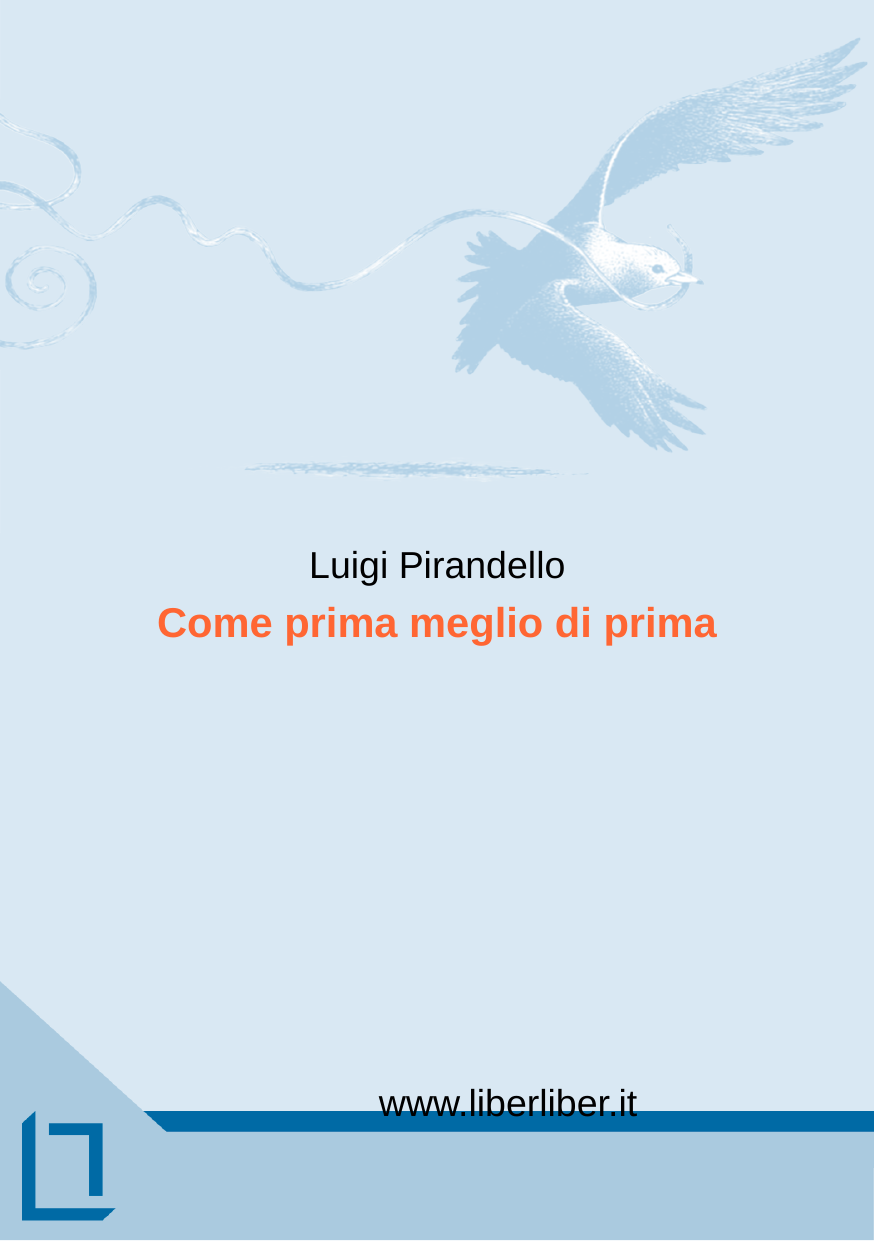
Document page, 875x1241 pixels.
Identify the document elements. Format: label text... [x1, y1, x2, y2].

text Come prima meglio di prima [94, 598, 779, 646]
text Luigi Pirandello [94, 543, 779, 586]
text www.liberliber.it [331, 1081, 685, 1124]
picture [0, 0, 874, 1241]
